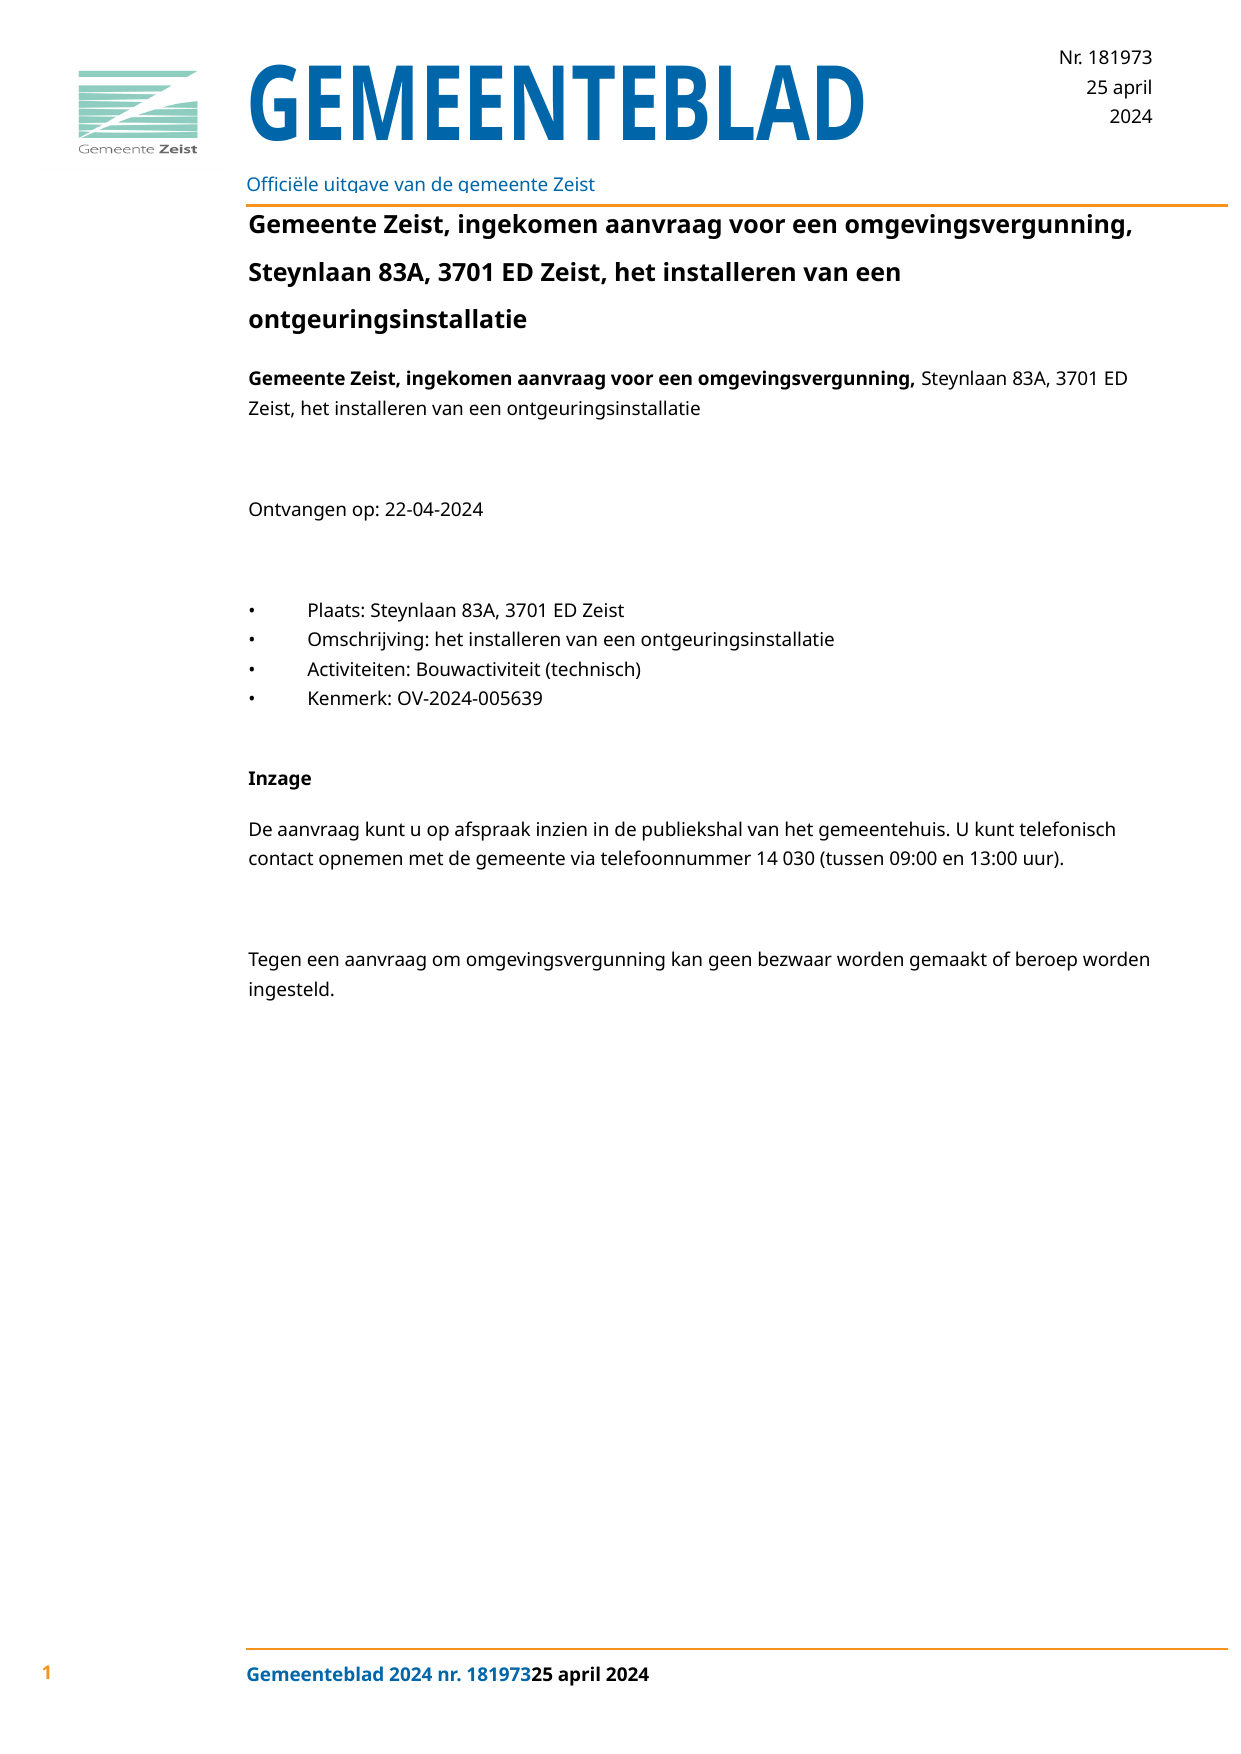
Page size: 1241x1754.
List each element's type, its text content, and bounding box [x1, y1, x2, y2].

text Inzage [248, 766, 1152, 791]
text Gemeente Zeist, ingekomen aanvraag voor een omgevingsvergunning, Steynlaan 83A, 3701 ED Zeist, het installeren van een ontgeuringsinstallatie [248, 207, 1152, 336]
list Plaats: Steynlaan 83A, 3701 ED Zeist [248, 597, 1152, 622]
text Ontvangen op: 22-04-2024 [248, 496, 1152, 522]
list Kenmerk: OV-2024-005639 [248, 686, 1152, 711]
text De aanvraag kunt u op afspraak inzien in de publiekshal van het gemeentehuis. U kunt telefonisch contact opnemen met de gemeente via telefoonnummer 14 030 (tussen 09:00 en 13:00 uur). [248, 816, 1152, 871]
text Gemeente Zeist, ingekomen aanvraag voor een omgevingsvergunning, Steynlaan 83A, 3701 ED Zeist, het installeren van een ontgeuringsinstallatie [248, 366, 1152, 421]
picture [41, 47, 231, 172]
text Tegen een aanvraag om omgevingsvergunning kan geen bezwaar worden gemaakt of beroep worden ingesteld. [248, 946, 1152, 1002]
list Omschrijving: het installeren van een ontgeuringsinstallatie [248, 626, 1152, 652]
list Activiteiten: Bouwactiviteit (technisch) [248, 656, 1152, 682]
